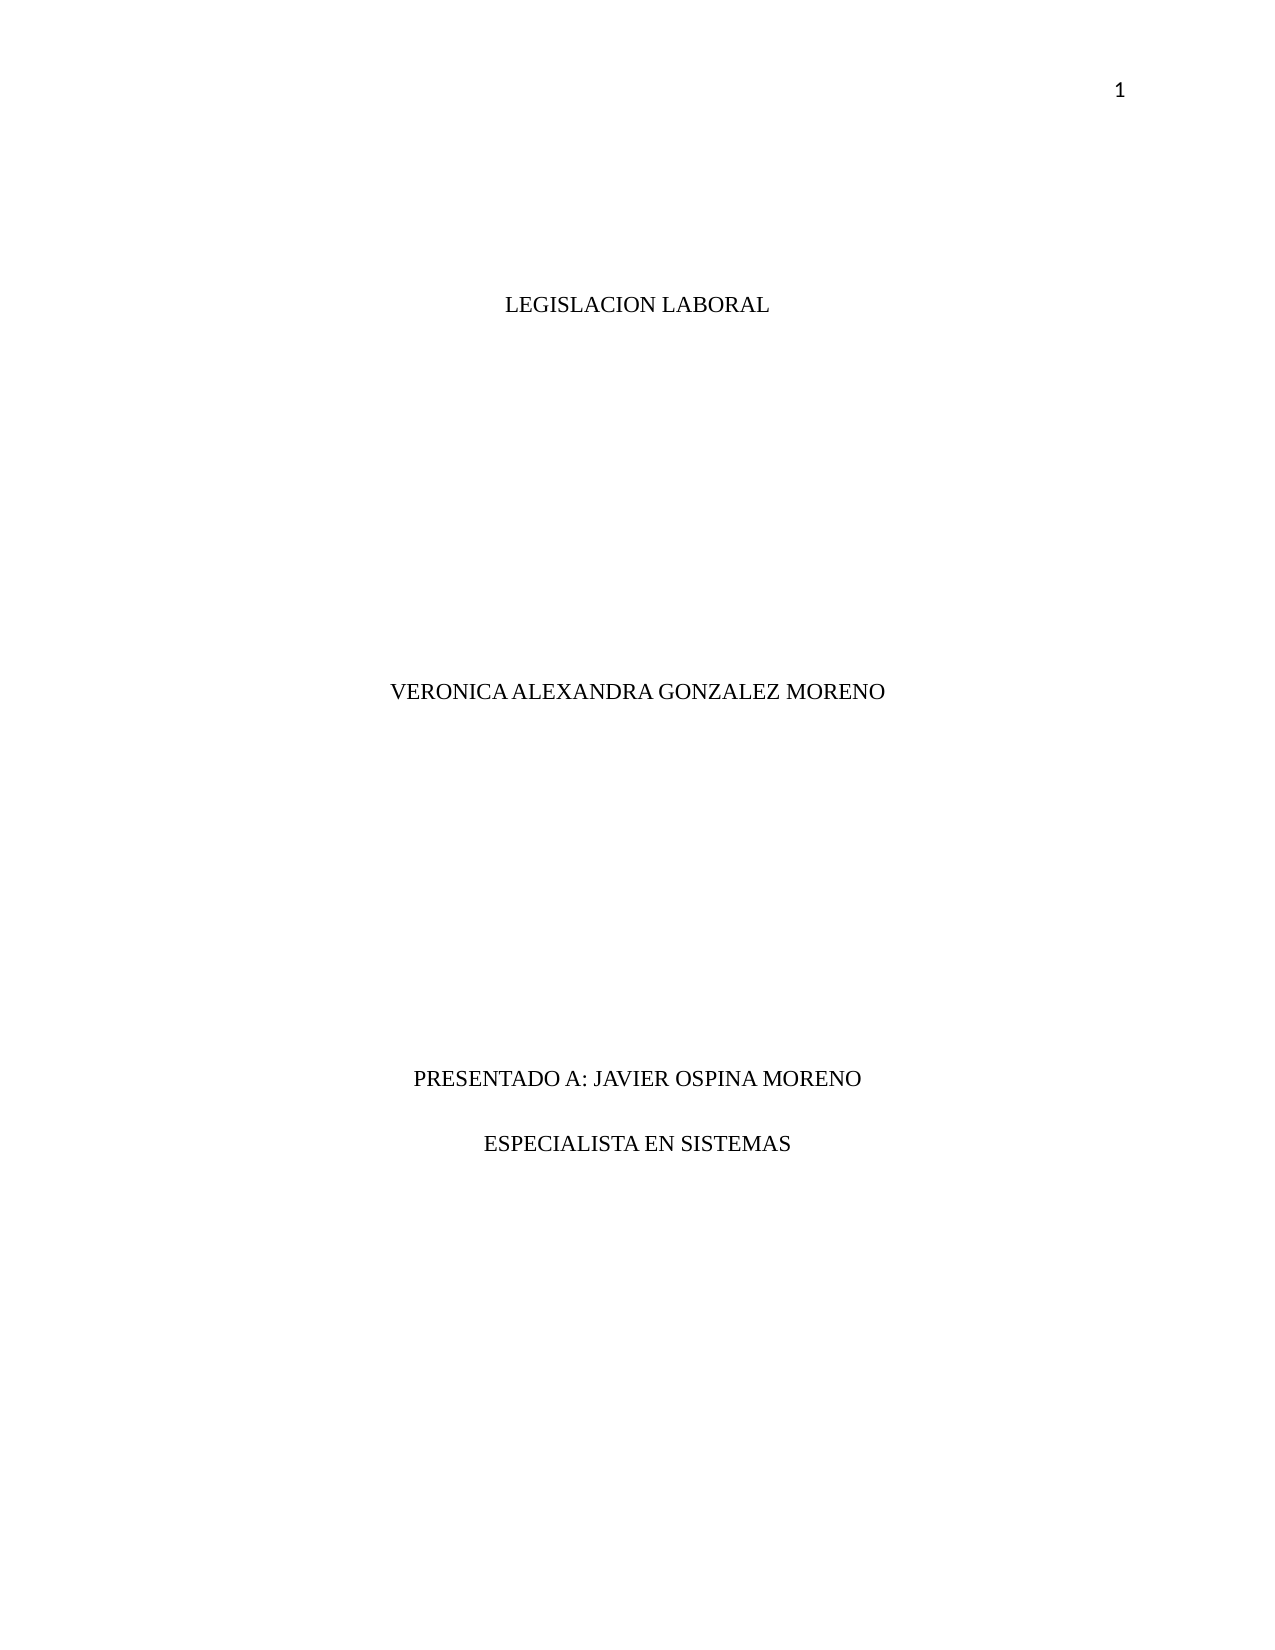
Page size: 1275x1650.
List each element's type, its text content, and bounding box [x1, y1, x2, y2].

text PRESENTADO A: JAVIER OSPINA MORENO [150, 1065, 1125, 1092]
text VERONICA ALEXANDRA GONZALEZ MORENO [150, 678, 1125, 705]
text ESPECIALISTA EN SISTEMAS [150, 1130, 1125, 1156]
text LEGISLACION LABORAL [150, 291, 1125, 318]
